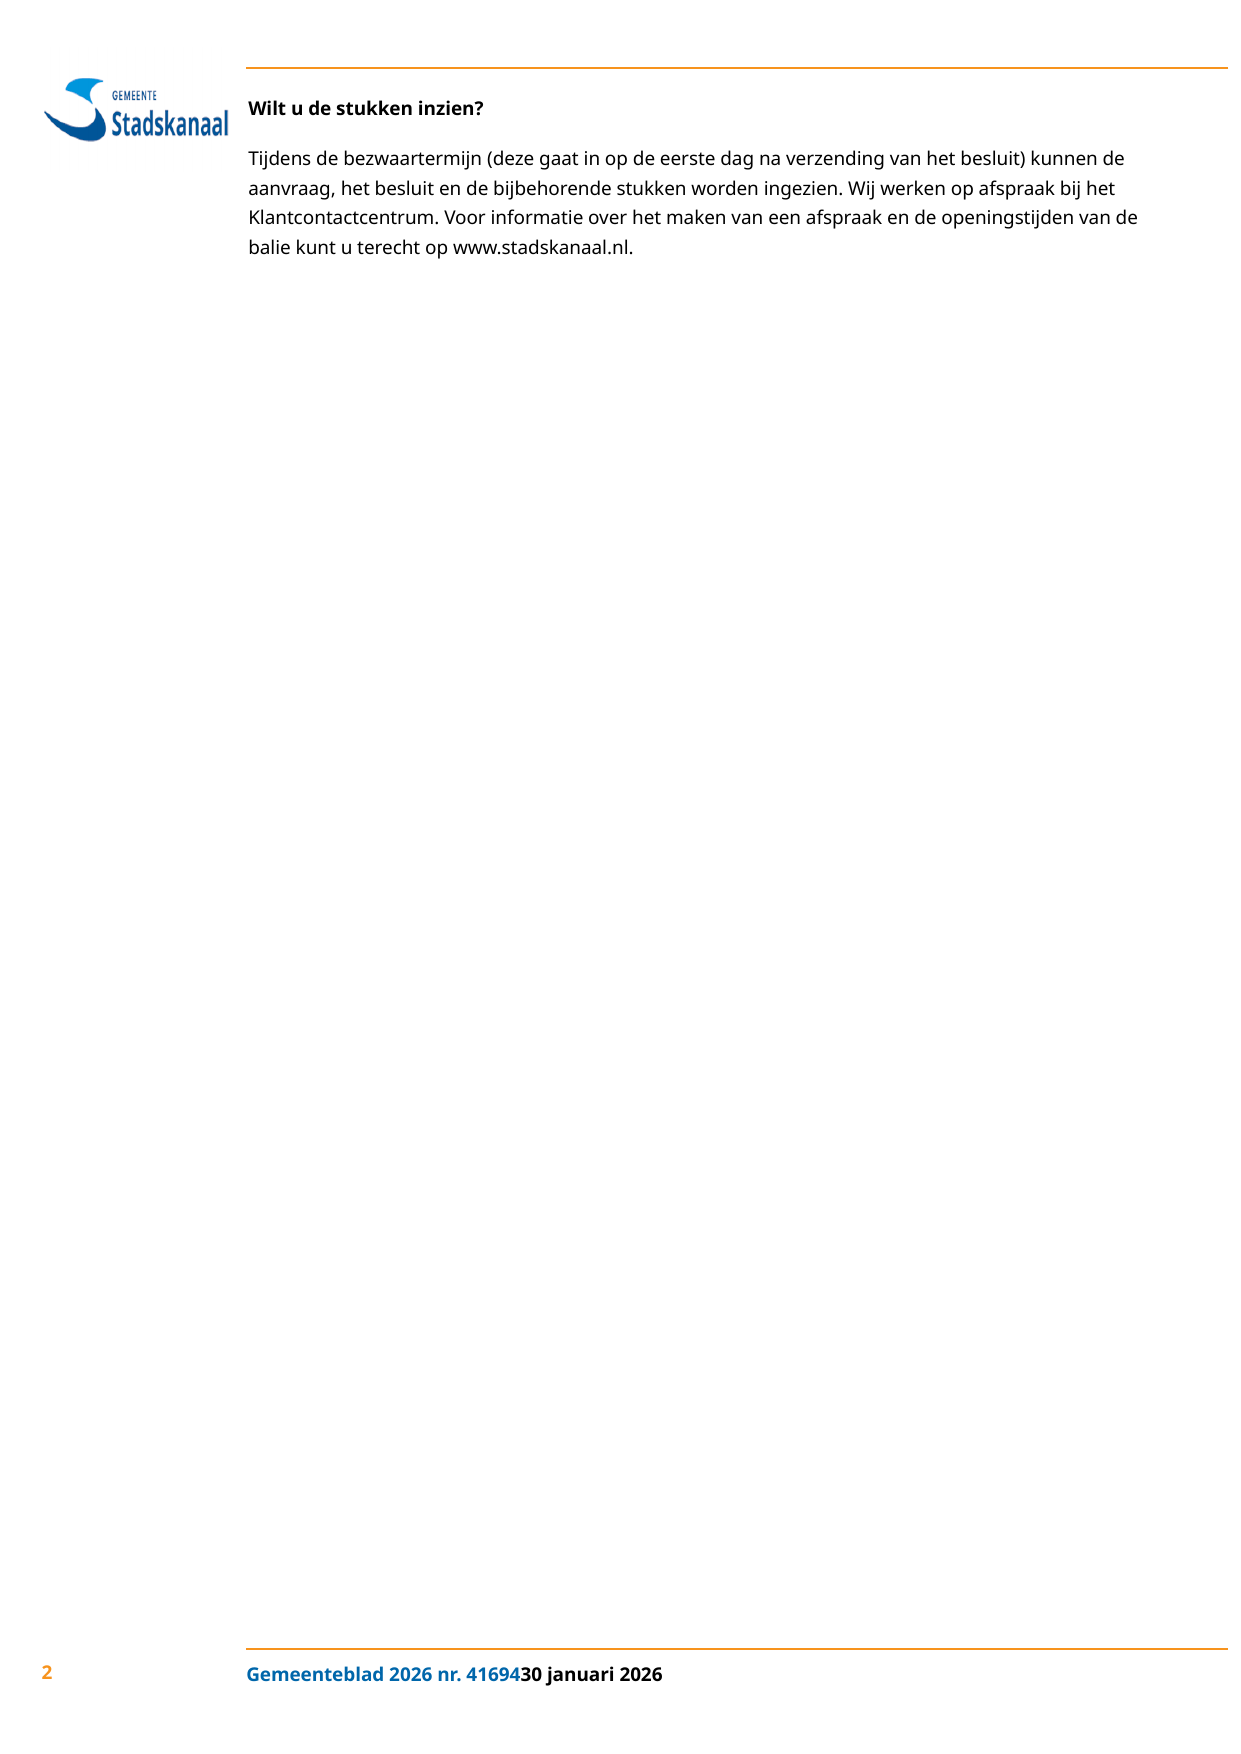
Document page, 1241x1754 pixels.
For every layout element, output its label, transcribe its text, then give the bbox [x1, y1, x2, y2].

picture [41, 47, 231, 172]
text Tijdens de bezwaartermijn (deze gaat in op de eerste dag na verzending van het besluit) kunnen de aanvraag, het besluit en de bijbehorende stukken worden ingezien. Wij werken op afspraak bij het Klantcontactcentrum. Voor informatie over het maken van een afspraak en de openingstijden van de balie kunt u terecht op www.stadskanaal.nl. [248, 145, 1152, 260]
text Wilt u de stukken inzien? [248, 95, 1152, 121]
